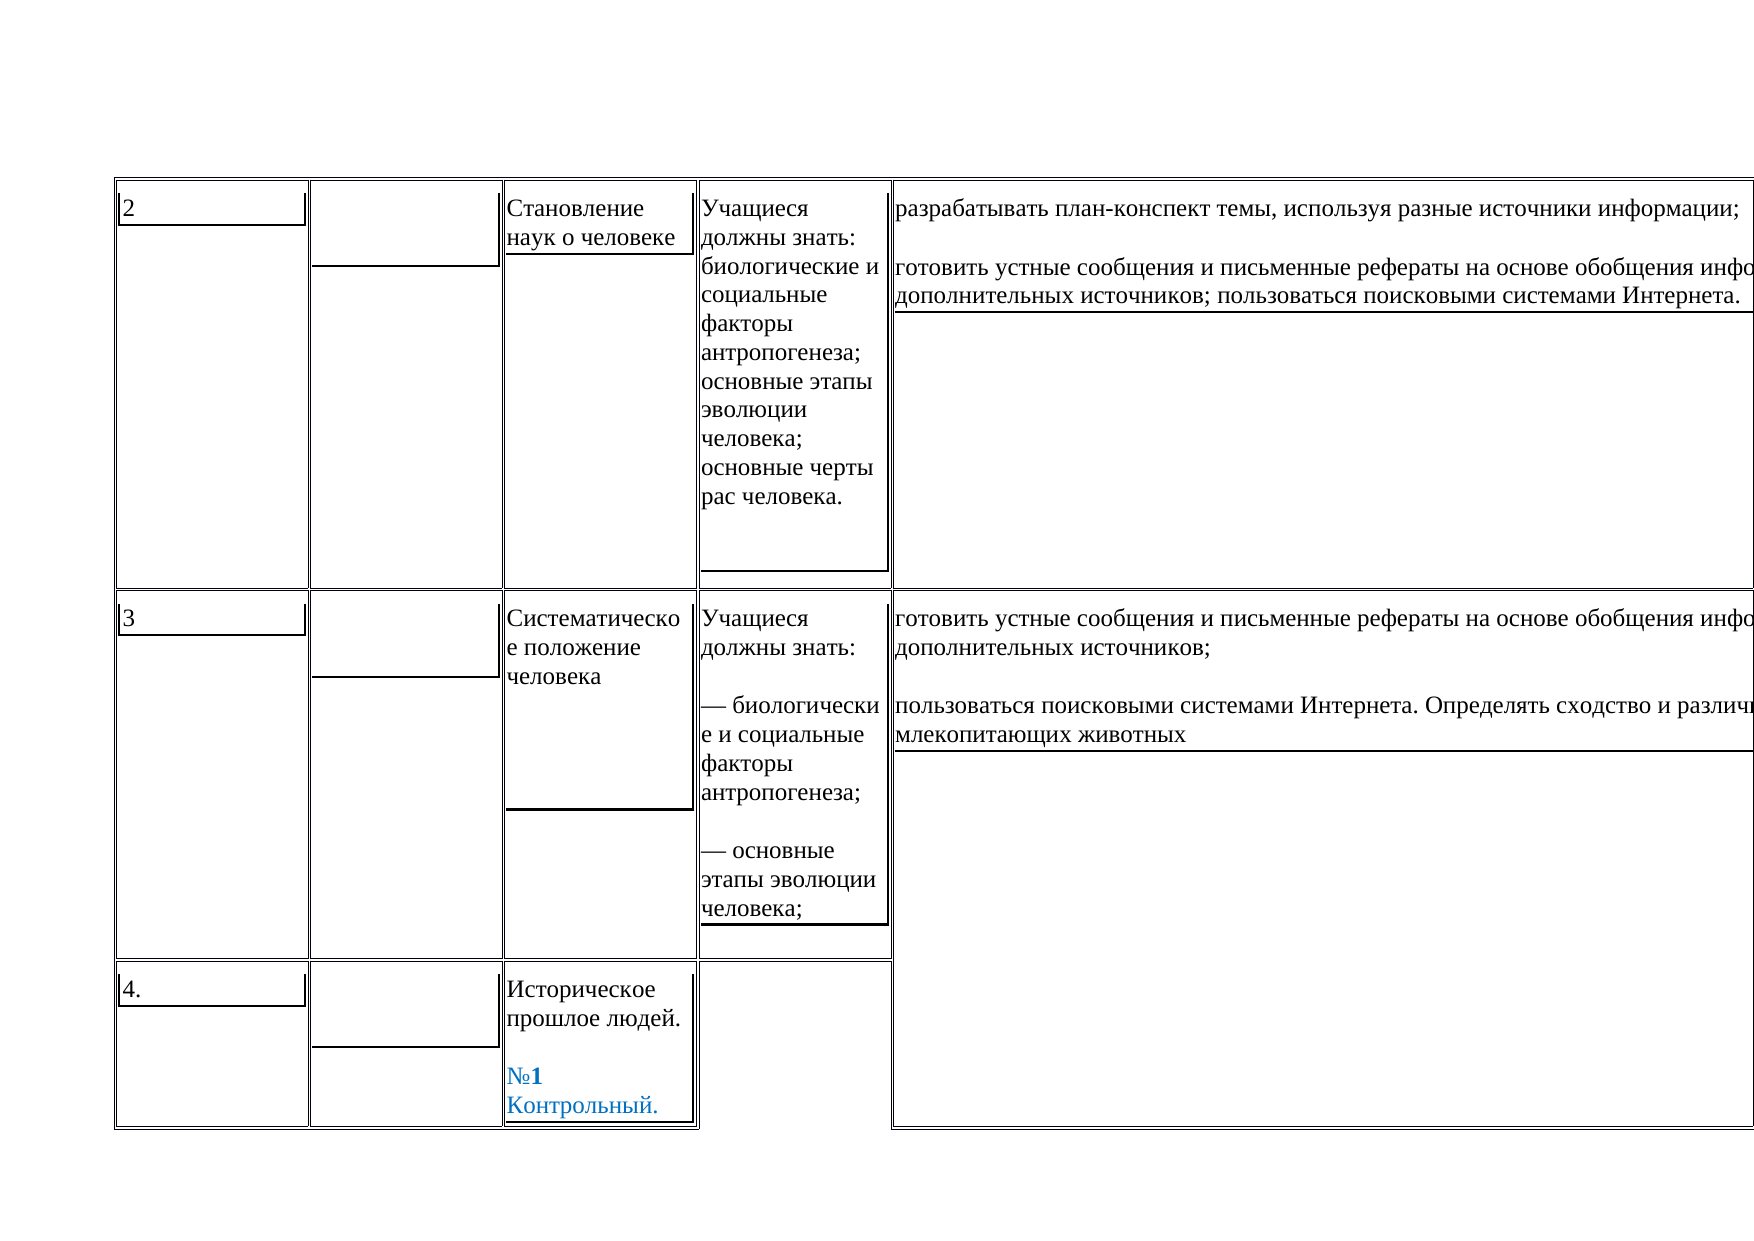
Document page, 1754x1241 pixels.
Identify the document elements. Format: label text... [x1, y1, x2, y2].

table_cell Систематическое положение человека [505, 591, 696, 958]
table_cell [311, 591, 502, 958]
table_cell готовить устные сообщения и письменные рефераты на основе обобщения информации учебника и дополнительных источников; пользоваться поисковыми системами Интернета. Определять сходство и различие человека и млекопитающих животных [894, 591, 1753, 1126]
table_cell Историческое прошлое людей. №1 Контрольный. [505, 962, 696, 1126]
table_cell 4. [117, 962, 308, 1126]
table_cell [311, 181, 502, 587]
table_cell Учащиеся должны знать: биологические и социальные факторы антропогенеза; основные этапы эволюции человека; основные черты рас человека. [700, 181, 891, 587]
table_cell [311, 962, 502, 1126]
table_cell Учащиеся должны знать: — биологические и социальные факторы антропогенеза; — основные этапы эволюции человека; [700, 591, 891, 958]
table_cell 3 [117, 591, 308, 958]
table_cell разрабатывать план-конспект темы, используя разные источники информации; готовить устные сообщения и письменные рефераты на основе обобщения информации учебника и дополнительных источников; пользоваться поисковыми системами Интернета. [894, 181, 1753, 587]
table_cell 2 [117, 181, 308, 587]
table_cell Становление наук о человеке [505, 181, 696, 587]
